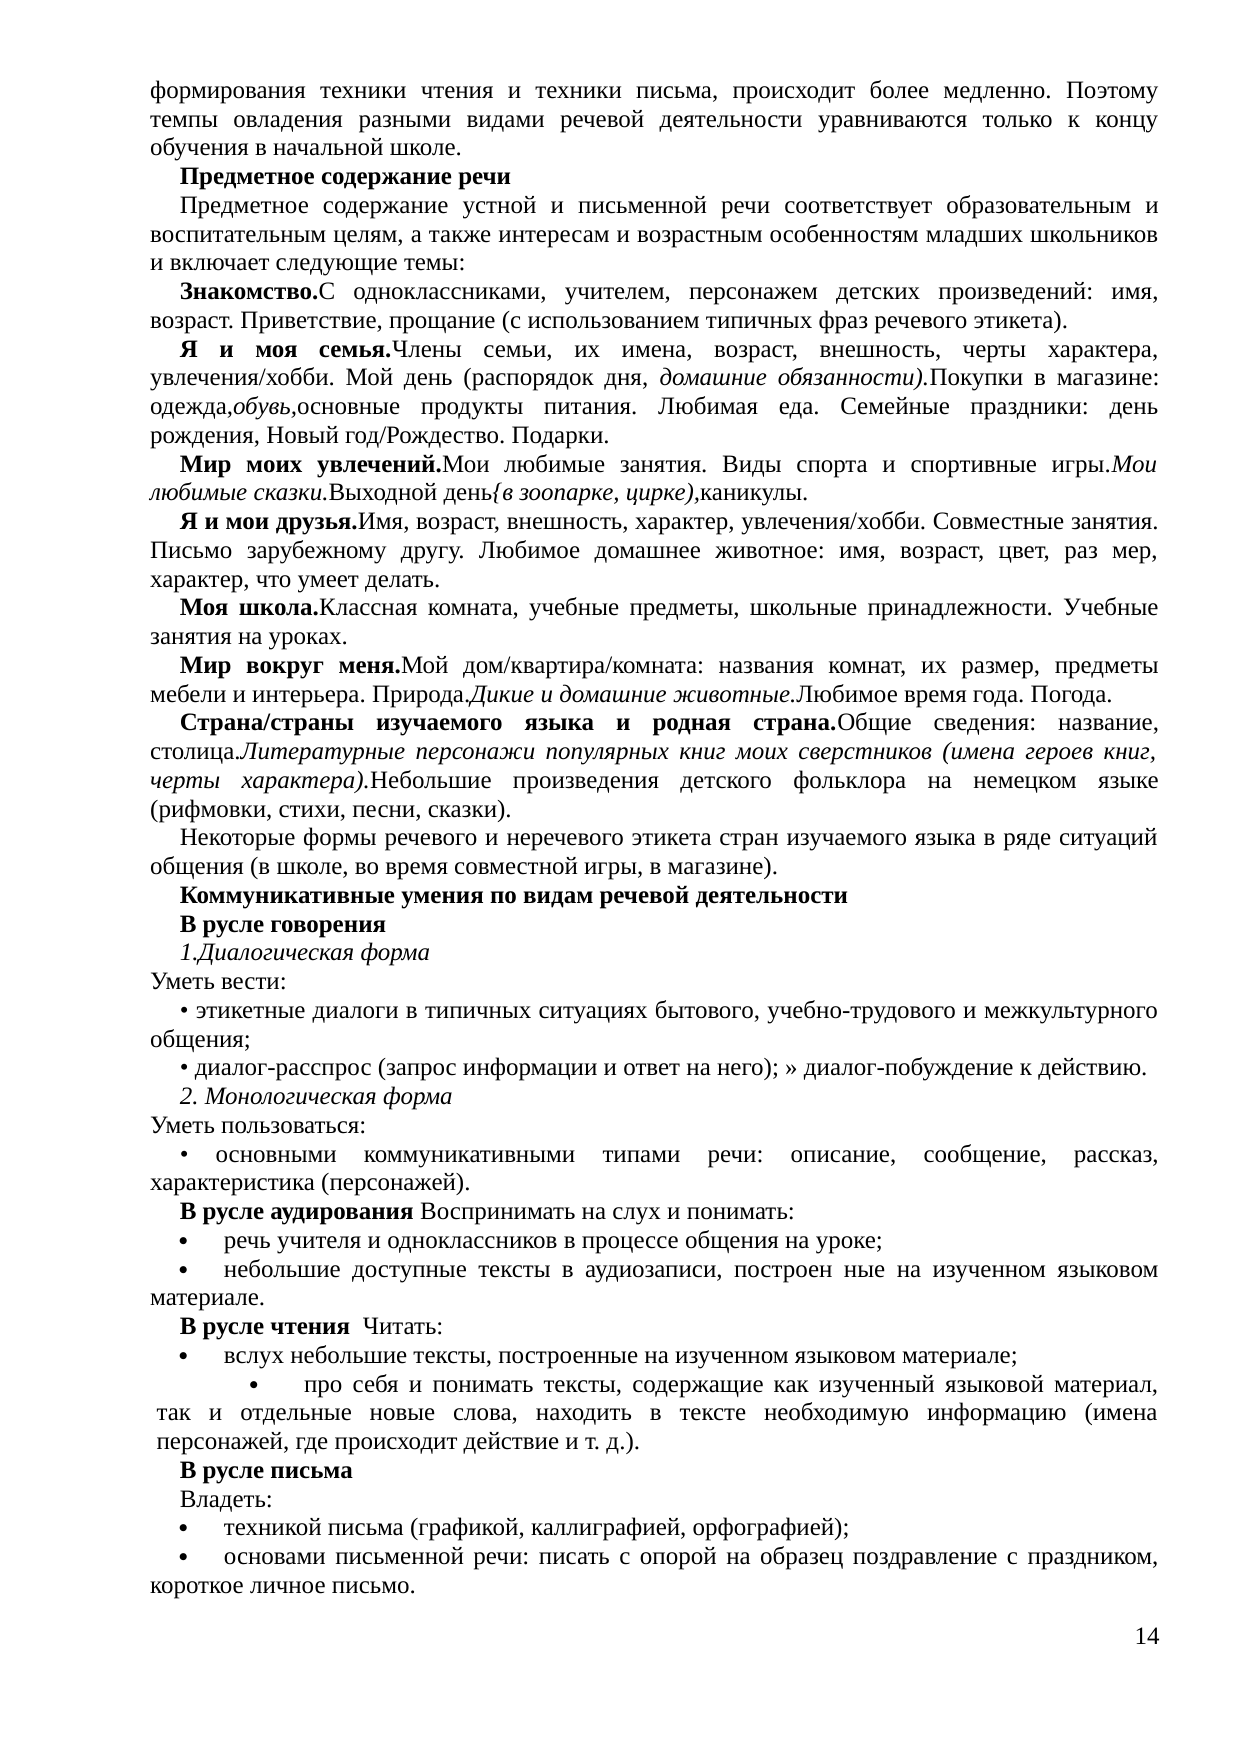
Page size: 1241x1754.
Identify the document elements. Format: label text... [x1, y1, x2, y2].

text формирования техники чтения и техники письма, происходит более медленно. Поэтому темпы овладения разными видами речевой деятельности уравниваются только к концу обучения в начальной школе. [150, 75, 1159, 161]
text В русле говорения [150, 909, 1159, 937]
text • этикетные диалоги в типичных ситуациях бытового, учебно-трудового и межкультурного общения; [150, 995, 1159, 1052]
text 1.Диалогическая форма Уметь вести: [150, 937, 1159, 995]
text • диалог-расспрос (запрос информации и ответ на него); » диалог-побуждение к действию. [150, 1052, 1159, 1081]
text В русле письма [150, 1455, 1159, 1484]
text Предметное содержание речи [150, 161, 1159, 190]
text Мир вокруг меня.Мой дом/квартира/комната: названия комнат, их размер, предметы мебели и интерьера. Природа.Дикие и домашние животные.Любимое время года. Погода. [150, 650, 1159, 707]
list про себя и понимать тексты, содержащие как изученный языковой материал, так и отдельные новые слова, находить в тексте необходимую информацию (имена персонажей, где происходит действие и т. д.). [156, 1369, 1159, 1455]
text В русле чтения Читать: [150, 1311, 1159, 1340]
text Некоторые формы речевого и неречевого этикета стран изучаемого языка в ряде ситуаций общения (в школе, во время совместной игры, в магазине). [150, 822, 1159, 880]
text В русле аудирования Воспринимать на слух и понимать: [150, 1196, 1159, 1225]
list основами письменной речи: писать с опорой на образец поздравление с праздником, короткое личное письмо. [150, 1541, 1159, 1599]
text Знакомство.С одноклассниками, учителем, персонажем детских произведений: имя, возраст. Приветствие, прощание (с использованием типичных фраз речевого этикета). [150, 276, 1159, 334]
text Коммуникативные умения по видам речевой деятельности [150, 880, 1159, 909]
text Я и моя семья.Члены семьи, их имена, возраст, внешность, черты характера, увлечения/хобби. Мой день (распорядок дня, домашние обязанности).Покупки в магазине: одежда,обувь,основные продукты питания. Любимая еда. Семейные праздники: день рождения, Новый год/Рождество. Подарки. [150, 334, 1159, 449]
text Страна/страны изучаемого языка и родная страна.Общие сведения: название, столица.Литературные персонажи популярных книг моих сверстников (имена героев книг, черты характера).Небольшие произведения детского фольклора на немецком языке (рифмовки, стихи, песни, сказки). [150, 707, 1159, 822]
list речь учителя и одноклассников в процессе общения на уроке; [150, 1225, 1159, 1254]
list небольшие доступные тексты в аудиозаписи, построен ные на изученном языковом материале. [150, 1254, 1159, 1311]
text Мир моих увлечений.Мои любимые занятия. Виды спорта и спортивные игры.Мои любимые сказки.Выходной день{в зоопарке, цирке),каникулы. [150, 449, 1159, 506]
text Я и мои друзья.Имя, возраст, внешность, характер, увлечения/хобби. Совместные занятия. Письмо зарубежному другу. Любимое домашнее животное: имя, возраст, цвет, раз мер, характер, что умеет делать. [150, 506, 1159, 592]
text Моя школа.Классная комната, учебные предметы, школьные принадлежности. Учебные занятия на уроках. [150, 592, 1159, 650]
list техникой письма (графикой, каллиграфией, орфографией); [150, 1512, 1159, 1541]
text Предметное содержание устной и письменной речи соответствует образовательным и воспитательным целям, а также интересам и возрастным особенностям младших школьников и включает следующие темы: [150, 190, 1159, 276]
text 2. Монологическая форма Уметь пользоваться: [150, 1081, 1159, 1139]
text • основными коммуникативными типами речи: описание, сообщение, рассказ, характеристика (персонажей). [150, 1139, 1159, 1196]
text Владеть: [150, 1484, 1159, 1512]
list вслух небольшие тексты, построенные на изученном языковом материале; [150, 1340, 1159, 1369]
